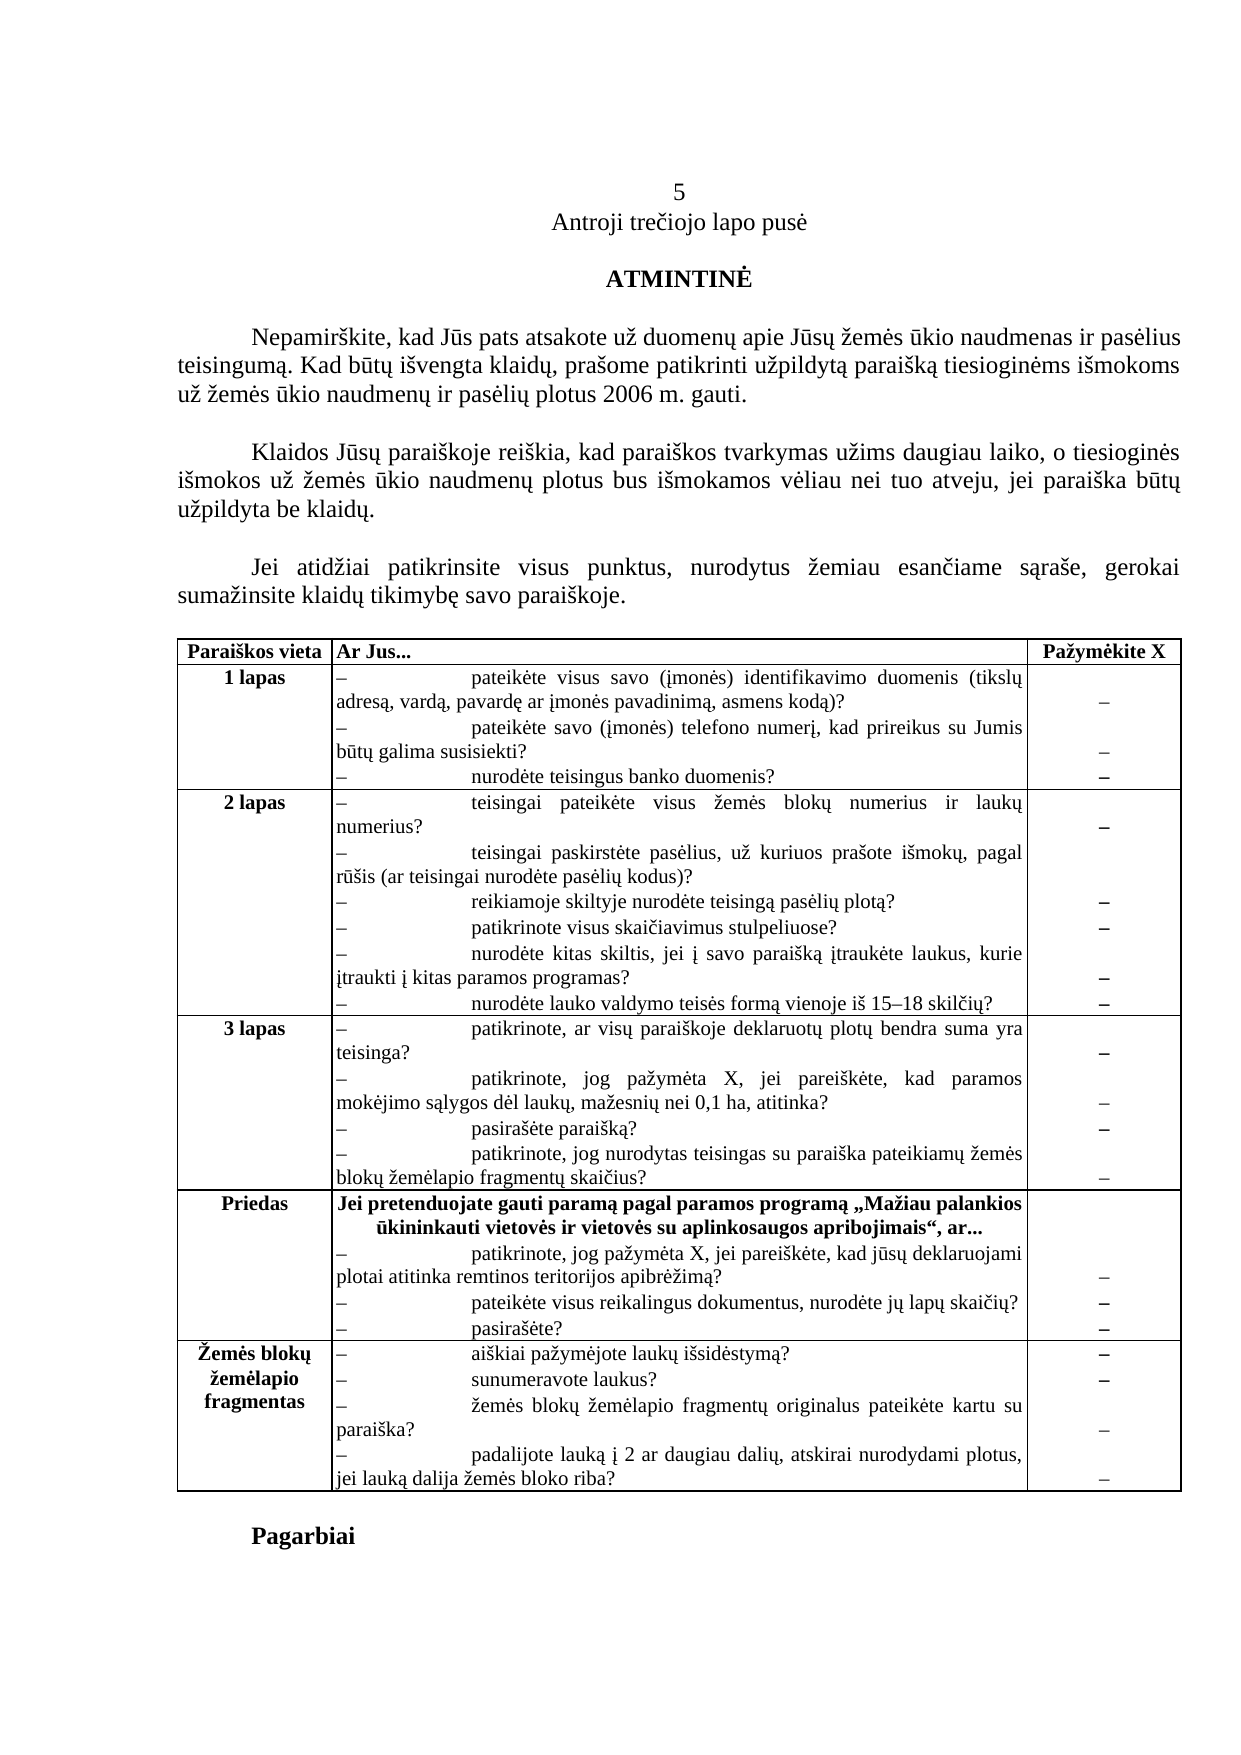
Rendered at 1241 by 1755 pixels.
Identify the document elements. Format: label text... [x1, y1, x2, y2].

table_cell – žemės blokų žemėlapio fragmentų originalus pateikėte kartu su paraiška? [333, 1391, 1027, 1441]
table_cell Priedas [178, 1191, 331, 1340]
table_cell – patikrinote, jog pažymėta X, jei pareiškėte, kad paramos mokėjimo sąlygos dėl laukų, mažesnių nei 0,1 ha, atitinka? [333, 1064, 1027, 1114]
table_cell – nurodėte lauko valdymo teisės formą vienoje iš 15–18 skilčių? [333, 989, 1027, 1014]
table_cell – [1028, 1064, 1180, 1114]
table_cell – [1028, 939, 1180, 989]
table_cell – [1028, 1365, 1180, 1391]
text Pagarbiai [177, 1521, 1181, 1549]
table_cell – [1028, 1289, 1180, 1314]
table_cell – [1028, 665, 1180, 713]
table_cell – [1028, 1314, 1180, 1340]
table_cell – [1028, 713, 1180, 763]
table_cell – nurodėte teisingus banko duomenis? [333, 763, 1027, 788]
table_cell – [1028, 1239, 1180, 1288]
table_cell Žemės blokų žemėlapio fragmentas [178, 1341, 331, 1490]
table_cell – [1028, 1391, 1180, 1441]
table_cell – reikiamoje skiltyje nurodėte teisingą pasėlių plotą? [333, 888, 1027, 913]
table_cell – [1028, 790, 1180, 838]
table_cell – [1028, 763, 1180, 788]
table_cell – [1028, 989, 1180, 1014]
text ATMINTINĖ [177, 264, 1181, 293]
text Nepamirškite, kad Jūs pats atsakote už duomenų apie Jūsų žemės ūkio naudmenas ir pasėlius teisingumą. Kad būtų išvengta klaidų, prašome patikrinti užpildytą paraišką tiesioginėms išmokoms už žemės ūkio naudmenų ir pasėlių plotus 2006 m. gauti. [177, 322, 1181, 408]
table_cell – patikrinote visus skaičiavimus stulpeliuose? [333, 914, 1027, 939]
table_cell – pasirašėte? [333, 1314, 1027, 1340]
table_cell – teisingai paskirstėte pasėlius, už kuriuos prašote išmokų, pagal rūšis (ar teisingai nurodėte pasėlių kodus)? [333, 838, 1027, 888]
table_cell – patikrinote, jog nurodytas teisingas su paraiška pateikiamų žemės blokų žemėlapio fragmentų skaičius? [333, 1140, 1027, 1189]
table_cell [1028, 838, 1180, 888]
table_cell – patikrinote, jog pažymėta X, jei pareiškėte, kad jūsų deklaruojami plotai atitinka remtinos teritorijos apibrėžimą? [333, 1239, 1027, 1288]
table_cell – [1028, 914, 1180, 939]
text Antroji trečiojo lapo pusė [177, 207, 1181, 235]
table_cell – [1028, 1441, 1180, 1490]
table_cell – padalijote lauką į 2 ar daugiau dalių, atskirai nurodydami plotus, jei lauką dalija žemės bloko riba? [333, 1441, 1027, 1490]
table_cell – [1028, 1114, 1180, 1139]
table_cell – pateikėte savo (įmonės) telefono numerį, kad prireikus su Jumis būtų galima susisiekti? [333, 713, 1027, 763]
text Klaidos Jūsų paraiškoje reiškia, kad paraiškos tvarkymas užims daugiau laiko, o tiesioginės išmokos už žemės ūkio naudmenų plotus bus išmokamos vėliau nei tuo atveju, jei paraiška būtų užpildyta be klaidų. [177, 437, 1181, 523]
table_cell – nurodėte kitas skiltis, jei į savo paraišką įtraukėte laukus, kurie įtraukti į kitas paramos programas? [333, 939, 1027, 989]
table_cell – pasirašėte paraišką? [333, 1114, 1027, 1139]
table_cell 3 lapas [178, 1016, 331, 1189]
table_cell – sunumeravote laukus? [333, 1365, 1027, 1391]
text Jei atidžiai patikrinsite visus punktus, nurodytus žemiau esančiame sąraše, gerokai sumažinsite klaidų tikimybę savo paraiškoje. [177, 552, 1181, 609]
table_cell – [1028, 1016, 1180, 1064]
table_cell – [1028, 888, 1180, 913]
table_cell [1028, 1191, 1180, 1239]
table_cell – [1028, 1140, 1180, 1189]
table_cell 2 lapas [178, 790, 331, 1014]
table_cell 1 lapas [178, 665, 331, 788]
table_cell – pateikėte visus reikalingus dokumentus, nurodėte jų lapų skaičių? [333, 1289, 1027, 1314]
